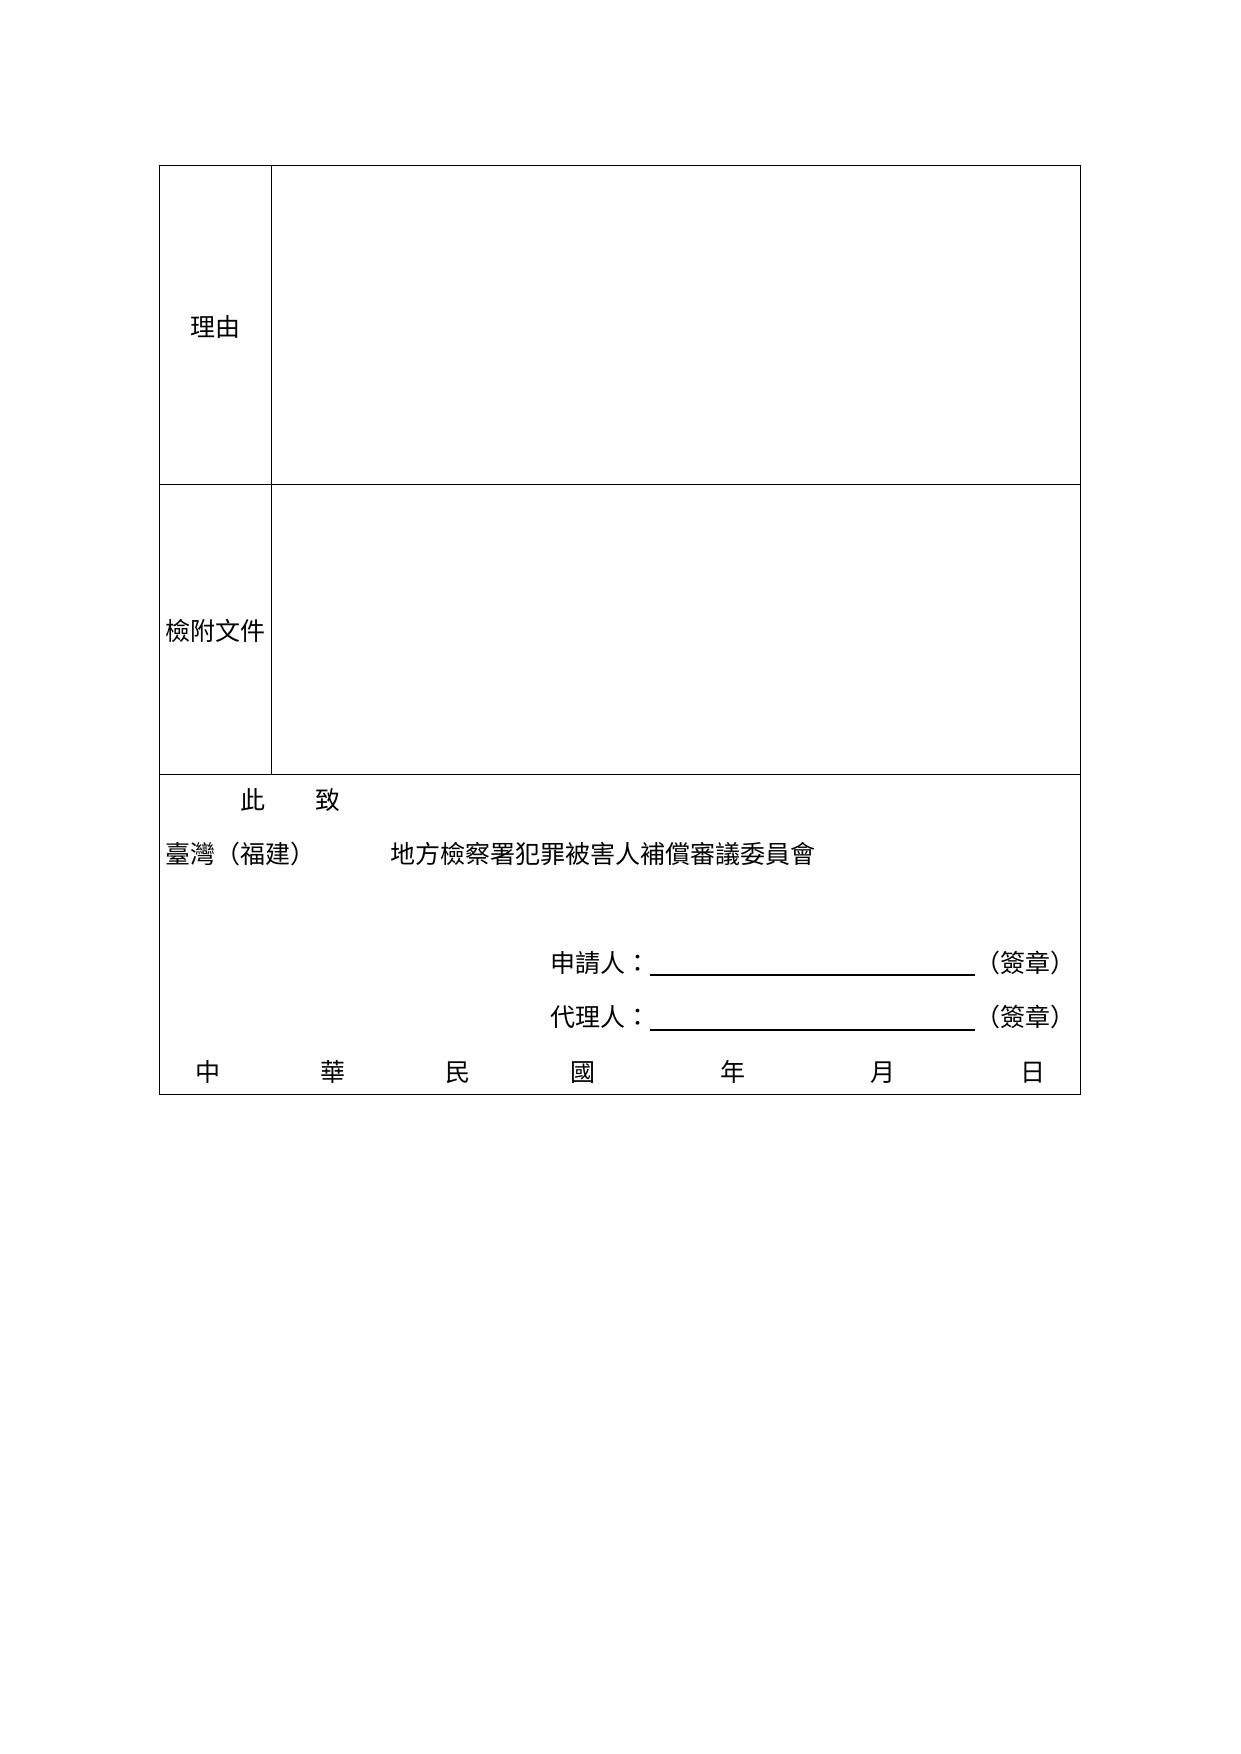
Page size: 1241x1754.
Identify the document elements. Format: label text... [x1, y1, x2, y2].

table_cell [272, 485, 1080, 773]
table_header 理由 [160, 166, 271, 484]
table_header [272, 166, 1080, 484]
table_cell 此 致 臺灣（福建） 地方檢察署犯罪被害人補償審議委員會 申請人： （簽章） 代理人： （簽章） 中 華 民 國 年 月 日 [160, 775, 1080, 1094]
table_cell 檢附文件 [160, 485, 271, 773]
